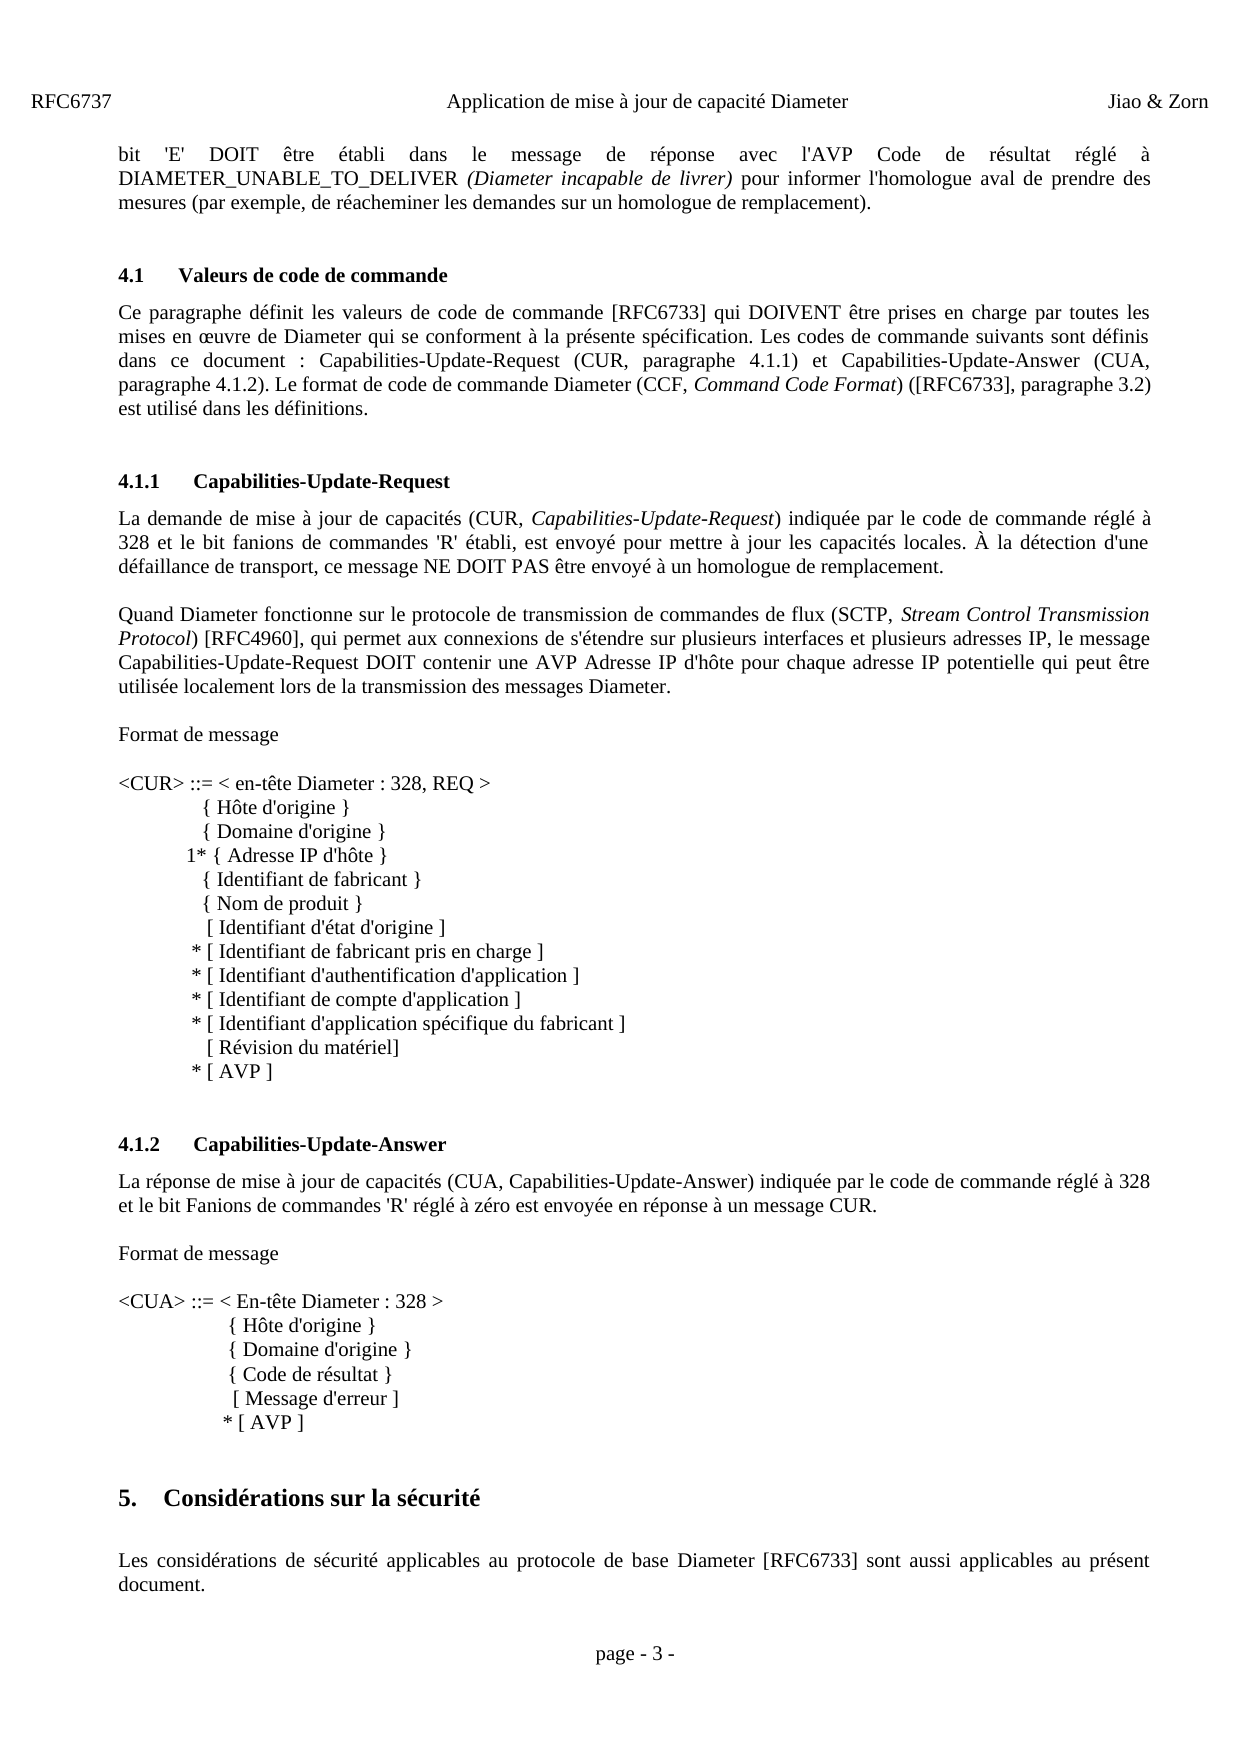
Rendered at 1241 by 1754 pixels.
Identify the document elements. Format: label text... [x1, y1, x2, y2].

text { Domaine d'origine } [118, 1337, 1152, 1361]
subtitle 4.1.1 Capabilities-Update-Request [118, 469, 1152, 493]
text * [ Identifiant d'authentification d'application ] [118, 963, 1152, 987]
text [ Révision du matériel] [118, 1035, 1152, 1059]
text La réponse de mise à jour de capacités (CUA, Capabilities-Update-Answer) indiquée par le code de commande réglé à 328 et le bit Fanions de commandes 'R' réglé à zéro est envoyée en réponse à un message CUR. [118, 1169, 1152, 1217]
text <CUA> ::= < En-tête Diameter : 328 > [118, 1289, 1152, 1313]
text Les considérations de sécurité applicables au protocole de base Diameter [RFC6733] sont aussi applicables au présent document. [118, 1548, 1152, 1596]
text <CUR> ::= < en-tête Diameter : 328, REQ > [118, 771, 1152, 794]
text La demande de mise à jour de capacités (CUR, Capabilities-Update-Request) indiquée par le code de commande réglé à 328 et le bit fanions de commandes 'R' établi, est envoyé pour mettre à jour les capacités locales. À la détection d'une défaillance de transport, ce message NE DOIT PAS être envoyé à un homologue de remplacement. [118, 506, 1152, 578]
text * [ AVP ] [118, 1409, 1152, 1434]
text bit 'E' DOIT être établi dans le message de réponse avec l'AVP Code de résultat réglé à DIAMETER_UNABLE_TO_DELIVER (Diameter incapable de livrer) pour informer l'homologue aval de prendre des mesures (par exemple, de réacheminer les demandes sur un homologue de remplacement). [118, 142, 1152, 214]
text Ce paragraphe définit les valeurs de code de commande [RFC6733] qui DOIVENT être prises en charge par toutes les mises en œuvre de Diameter qui se conforment à la présente spécification. Les codes de commande suivants sont définis dans ce document : Capabilities-Update-Request (CUR, paragraphe 4.1.1) et Capabilities-Update-Answer (CUA, paragraphe 4.1.2). Le format de code de commande Diameter (CCF, Command Code Format) ([RFC6733], paragraphe 3.2) est utilisé dans les définitions. [118, 300, 1152, 420]
subtitle 4.1 Valeurs de code de commande [118, 263, 1152, 287]
text [ Identifiant d'état d'origine ] [118, 915, 1152, 939]
text [ Message d'erreur ] [118, 1386, 1152, 1409]
text 1* { Adresse IP d'hôte } [118, 843, 1152, 867]
text Quand Diameter fonctionne sur le protocole de transmission de commandes de flux (SCTP, Stream Control Transmission Protocol) [RFC4960], qui permet aux connexions de s'étendre sur plusieurs interfaces et plusieurs adresses IP, le message Capabilities-Update-Request DOIT contenir une AVP Adresse IP d'hôte pour chaque adresse IP potentielle qui peut être utilisée localement lors de la transmission des messages Diameter. [118, 602, 1152, 698]
text Format de message [118, 1241, 1152, 1265]
text * [ Identifiant de compte d'application ] [118, 987, 1152, 1011]
text { Identifiant de fabricant } [118, 867, 1152, 891]
text * [ Identifiant d'application spécifique du fabricant ] [118, 1011, 1152, 1035]
subtitle 5. Considérations sur la sécurité [118, 1483, 1152, 1511]
text Format de message [118, 722, 1152, 746]
subtitle 4.1.2 Capabilities-Update-Answer [118, 1132, 1152, 1156]
text * [ Identifiant de fabricant pris en charge ] [118, 939, 1152, 963]
text { Code de résultat } [118, 1361, 1152, 1386]
text { Nom de produit } [118, 891, 1152, 915]
text { Hôte d'origine } [118, 1313, 1152, 1337]
text { Hôte d'origine } [118, 794, 1152, 819]
text * [ AVP ] [118, 1059, 1152, 1083]
text { Domaine d'origine } [118, 819, 1152, 843]
